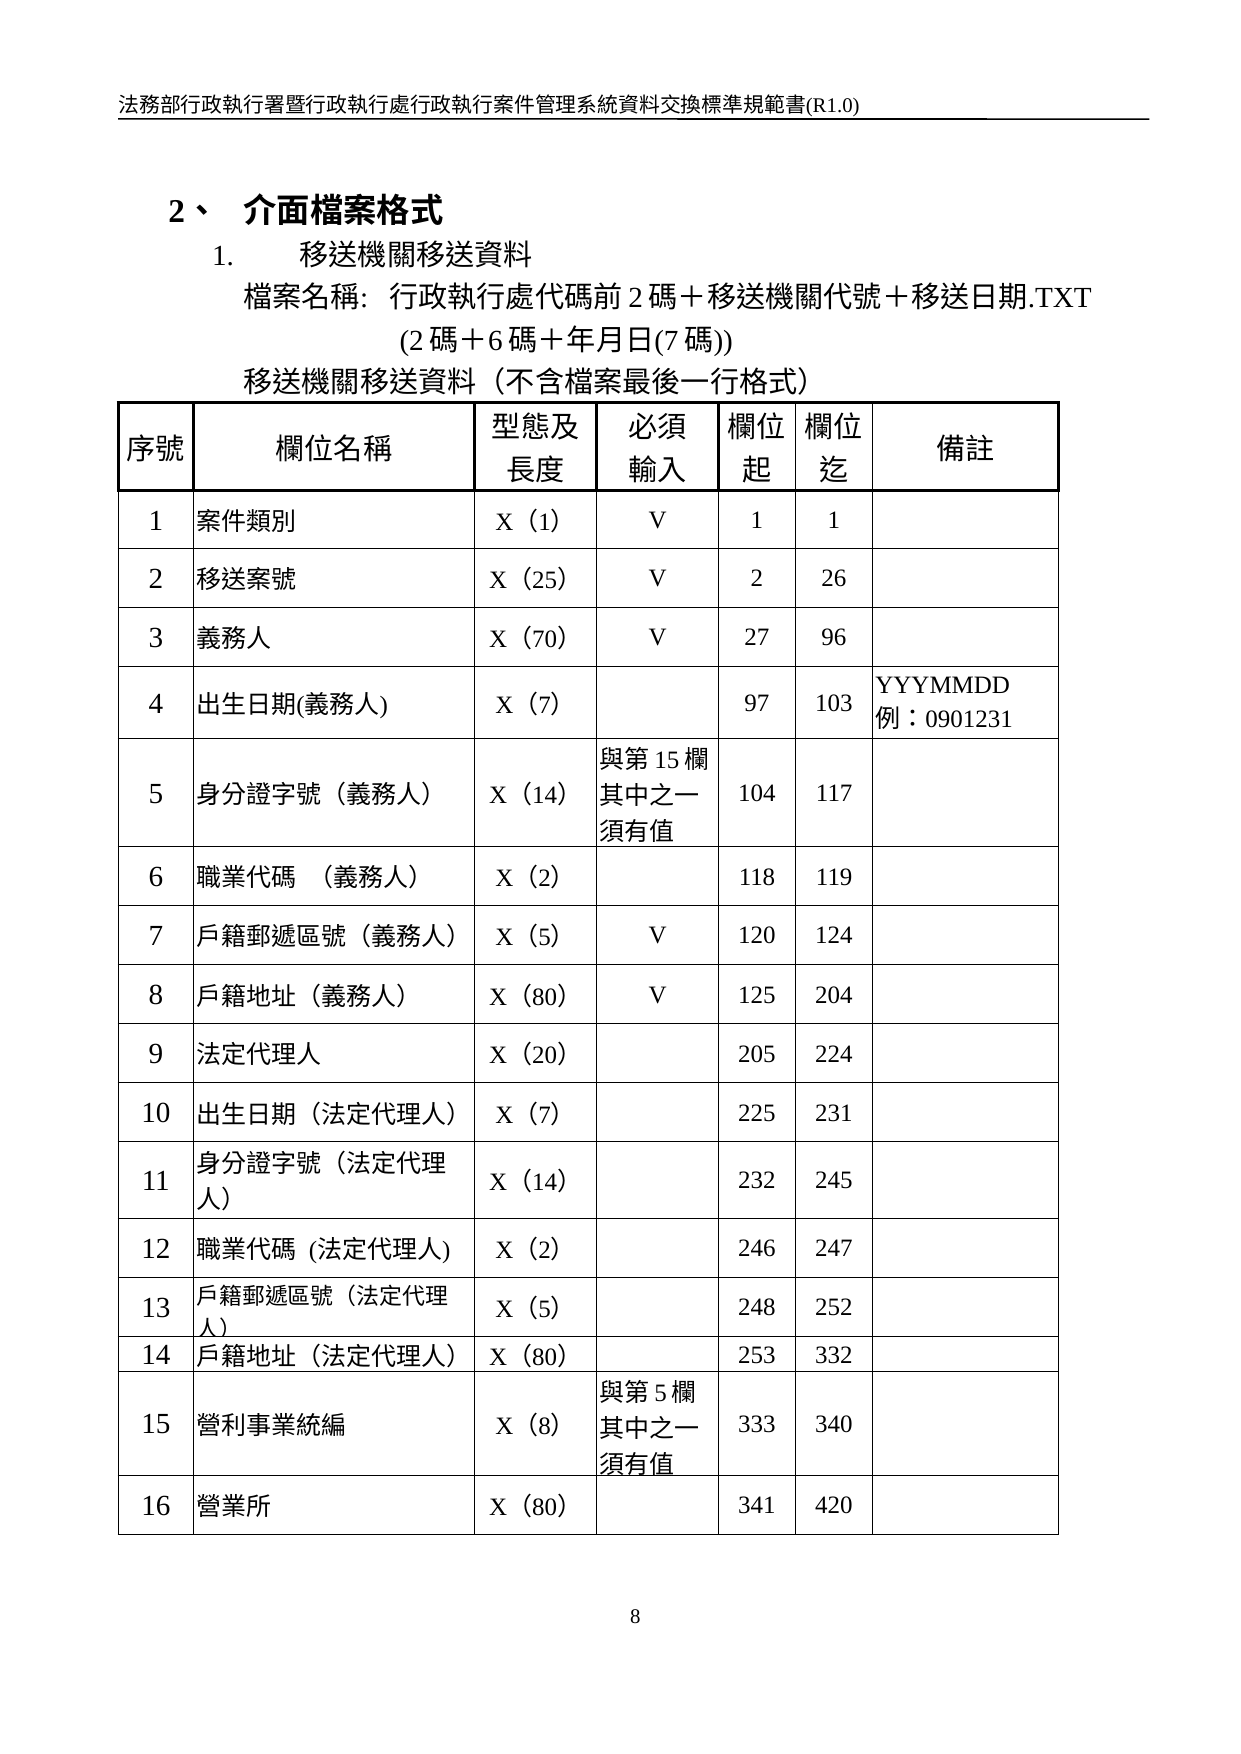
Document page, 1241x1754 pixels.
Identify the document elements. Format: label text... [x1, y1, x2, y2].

table_cell 246 [719, 1219, 795, 1277]
table_cell 420 [796, 1476, 872, 1534]
table_cell 13 [119, 1278, 193, 1336]
table_cell 1 [119, 492, 193, 548]
table_cell 224 [796, 1024, 872, 1082]
table_cell X（70） [475, 608, 596, 666]
table_cell 103 [796, 667, 872, 738]
table_cell 1 [796, 492, 872, 548]
table_cell [873, 1372, 1058, 1475]
table_cell 10 [119, 1083, 193, 1141]
table_cell X（80） [475, 1476, 596, 1534]
table_cell 6 [119, 847, 193, 905]
table_cell [873, 608, 1058, 666]
table_cell 義務人 [194, 608, 474, 666]
table_cell [873, 492, 1058, 548]
table_cell 職業代碼 (法定代理人) [194, 1219, 474, 1277]
table_cell X（1） [475, 492, 596, 548]
table_cell X（80） [475, 965, 596, 1023]
table_cell [597, 1024, 718, 1082]
table_cell 2 [719, 549, 795, 607]
table_cell 戶籍地址（法定代理人） [194, 1337, 474, 1371]
text (2碼＋6碼＋年月日(7碼)) [399, 316, 1152, 359]
table_cell 120 [719, 906, 795, 964]
table_cell 245 [796, 1142, 872, 1218]
table_cell 戶籍郵遞區號（義務人） [194, 906, 474, 964]
table_cell 341 [719, 1476, 795, 1534]
table_cell 27 [719, 608, 795, 666]
table_cell X（5） [475, 906, 596, 964]
table_cell 與第5欄其中之一須有值 [597, 1372, 718, 1475]
table_cell 119 [796, 847, 872, 905]
table_cell 11 [119, 1142, 193, 1218]
table_cell 5 [119, 739, 193, 846]
table_cell X（80） [475, 1337, 596, 1371]
table_cell YYYMMDD 例：0901231 [873, 667, 1058, 738]
table_cell V [597, 492, 718, 548]
table_header 型態及 長度 [476, 404, 595, 489]
table_cell [873, 965, 1058, 1023]
table_cell 15 [119, 1372, 193, 1475]
text 移送機關移送資料（不含檔案最後一行格式） [243, 359, 1152, 401]
table_cell 與第15欄其中之一須有值 [597, 739, 718, 846]
table_cell [597, 1337, 718, 1371]
table_cell [873, 1219, 1058, 1277]
table_cell 26 [796, 549, 872, 607]
table_cell 248 [719, 1278, 795, 1336]
table_cell X（2） [475, 1219, 596, 1277]
list 移送機關移送資料 [212, 232, 1152, 274]
table_cell 232 [719, 1142, 795, 1218]
table_cell [873, 549, 1058, 607]
table_cell X（7） [475, 1083, 596, 1141]
table_cell 8 [119, 965, 193, 1023]
table_cell 332 [796, 1337, 872, 1371]
table_header 備註 [873, 404, 1057, 489]
table_cell [597, 1083, 718, 1141]
table_cell [873, 1024, 1058, 1082]
table_cell V [597, 906, 718, 964]
table_cell X（5） [475, 1278, 596, 1336]
table_cell 205 [719, 1024, 795, 1082]
text 檔案名稱: 行政執行處代碼前2碼＋移送機關代號＋移送日期.TXT [243, 274, 1152, 316]
table_cell 戶籍郵遞區號（法定代理人） [194, 1278, 474, 1336]
table_cell [597, 667, 718, 738]
table_cell 340 [796, 1372, 872, 1475]
table_cell 職業代碼 （義務人） [194, 847, 474, 905]
table_cell 252 [796, 1278, 872, 1336]
table_header 欄位 起 [720, 404, 795, 489]
table_cell 204 [796, 965, 872, 1023]
table_cell X（7） [475, 667, 596, 738]
table_cell 3 [119, 608, 193, 666]
table_cell 14 [119, 1337, 193, 1371]
table_cell [873, 906, 1058, 964]
table_cell 225 [719, 1083, 795, 1141]
table_cell [873, 739, 1058, 846]
table_cell 戶籍地址（義務人） [194, 965, 474, 1023]
table_cell V [597, 965, 718, 1023]
table_cell 2 [119, 549, 193, 607]
table_cell X（20） [475, 1024, 596, 1082]
table_cell 333 [719, 1372, 795, 1475]
table_cell 247 [796, 1219, 872, 1277]
table_cell 124 [796, 906, 872, 964]
table_cell [597, 1142, 718, 1218]
table_cell X（14） [475, 739, 596, 846]
table_cell 9 [119, 1024, 193, 1082]
table_cell X（8） [475, 1372, 596, 1475]
table_cell 117 [796, 739, 872, 846]
table_cell [873, 1278, 1058, 1336]
table_cell V [597, 549, 718, 607]
table_cell [873, 1083, 1058, 1141]
table_cell [873, 1476, 1058, 1534]
table_cell 7 [119, 906, 193, 964]
table_cell [597, 1278, 718, 1336]
table_cell [597, 1219, 718, 1277]
table_header 欄位名稱 [195, 404, 473, 489]
table_cell 4 [119, 667, 193, 738]
table_cell [873, 847, 1058, 905]
table_cell [873, 1337, 1058, 1371]
table_cell 104 [719, 739, 795, 846]
table_cell 118 [719, 847, 795, 905]
table_cell 身分證字號（法定代理人） [194, 1142, 474, 1218]
table_cell 出生日期(義務人) [194, 667, 474, 738]
table_cell X（25） [475, 549, 596, 607]
table_cell 96 [796, 608, 872, 666]
table_cell V [597, 608, 718, 666]
table_cell 法定代理人 [194, 1024, 474, 1082]
table_cell [597, 847, 718, 905]
table_cell 出生日期（法定代理人） [194, 1083, 474, 1141]
table_header 序號 [120, 404, 192, 489]
table_cell 253 [719, 1337, 795, 1371]
table_cell 營利事業統編 [194, 1372, 474, 1475]
table_header 欄位 迄 [796, 404, 872, 489]
table_cell 231 [796, 1083, 872, 1141]
table_header 必須 輸入 [598, 404, 717, 489]
table_cell 案件類別 [194, 492, 474, 548]
table_cell 16 [119, 1476, 193, 1534]
table_cell 身分證字號（義務人） [194, 739, 474, 846]
table_cell 97 [719, 667, 795, 738]
table_cell 營業所 [194, 1476, 474, 1534]
table_cell 12 [119, 1219, 193, 1277]
table_cell [597, 1476, 718, 1534]
table_cell X（14） [475, 1142, 596, 1218]
table_cell 移送案號 [194, 549, 474, 607]
list 介面檔案格式 [168, 183, 1152, 232]
table_cell 1 [719, 492, 795, 548]
table_cell 125 [719, 965, 795, 1023]
table_cell [873, 1142, 1058, 1218]
table_cell X（2） [475, 847, 596, 905]
